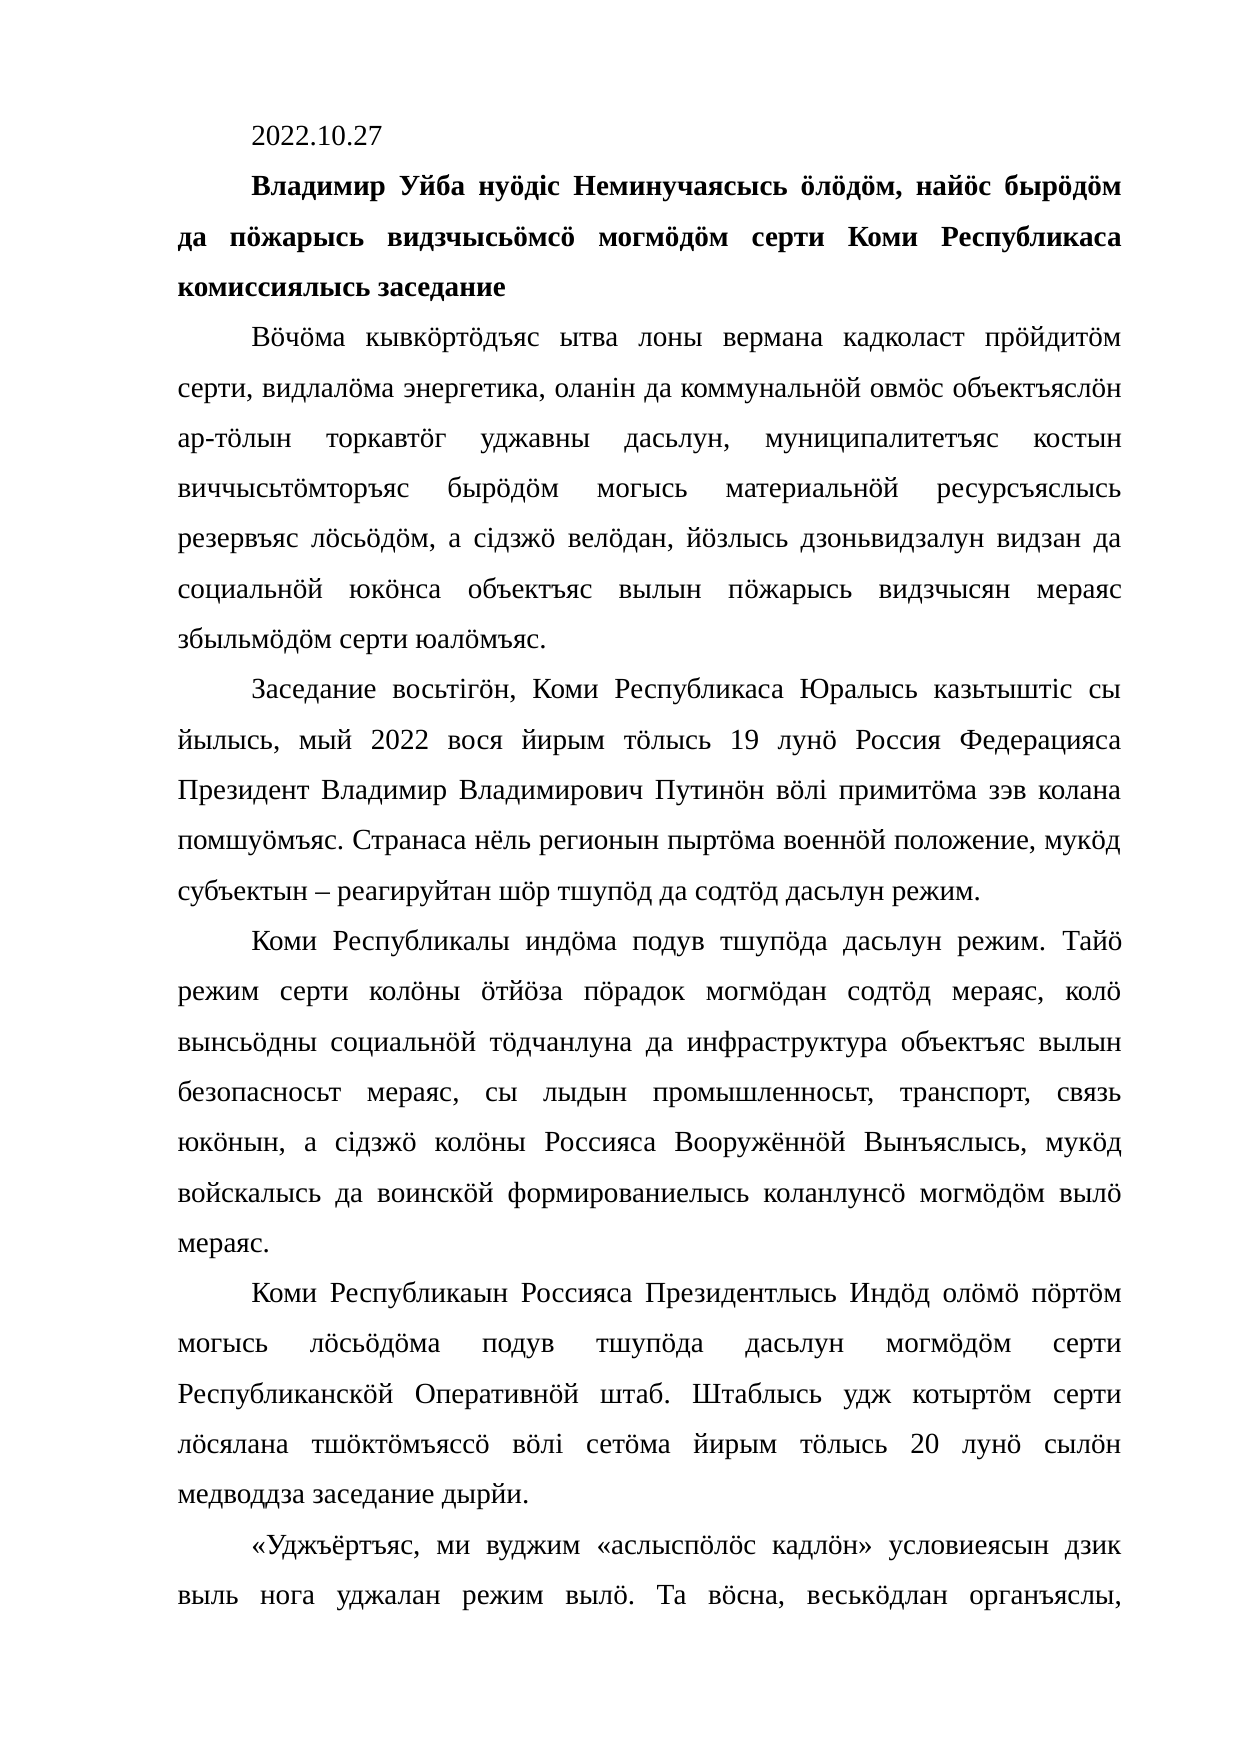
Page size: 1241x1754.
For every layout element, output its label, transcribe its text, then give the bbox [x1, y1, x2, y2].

subtitle 2022.10.27 [177, 118, 1122, 152]
text Коми Республикаын Россияса Президентлысь Индӧд олӧмӧ пӧртӧм могысь лӧсьӧдӧма подув тшупӧда дасьлун могмӧдӧм серти Республиканскӧй Оперативнӧй штаб. Штаблысь удж котыртӧм серти лӧсялана тшӧктӧмъяссӧ вӧлі сетӧма йирым тӧлысь 20 лунӧ сылӧн медводдза заседание дырйи. [177, 1275, 1122, 1510]
text Коми Республикалы индӧма подув тшупӧда дасьлун режим. Тайӧ режим серти колӧны ӧтйӧза пӧрадок могмӧдан содтӧд мераяс, колӧ вынсьӧдны социальнӧй тӧдчанлуна да инфраструктура объектъяс вылын безопасносьт мераяс, сы лыдын промышленносьт, транспорт, связь юкӧнын, а сідзжӧ колӧны Россияса Вооружённӧй Вынъяслысь, мукӧд войскалысь да воинскӧй формированиелысь коланлунсӧ могмӧдӧм вылӧ мераяс. [177, 923, 1122, 1258]
subtitle Владимир Уйба нуӧдіс Неминучаясысь ӧлӧдӧм, найӧс бырӧдӧм да пӧжарысь видзчысьӧмсӧ могмӧдӧм серти Коми Республикаса комиссиялысь заседание [177, 168, 1122, 303]
text «Уджъёртъяс, ми вуджим «аслыспӧлӧс кадлӧн» условиеясын дзик выль нога уджалан режим вылӧ. Та вӧсна, веськӧдлан органъяслы, [177, 1527, 1122, 1611]
text Заседание восьтігӧн, Коми Республикаса Юралысь казьтыштіс сы йылысь, мый 2022 вося йирым тӧлысь 19 лунӧ Россия Федерацияса Президент Владимир Владимирович Путинӧн вӧлі примитӧма зэв колана помшуӧмъяс. Странаса нёль регионын пыртӧма военнӧй положение, мукӧд субъектын – реагируйтан шӧр тшупӧд да содтӧд дасьлун режим. [177, 672, 1122, 906]
text Вӧчӧма кывкӧртӧдъяс ытва лоны вермана кадколаст прӧйдитӧм серти, видлалӧма энергетика, оланін да коммунальнӧй овмӧс объектъяслӧн ар-тӧлын торкавтӧг уджавны дасьлун, муниципалитетъяс костын виччысьтӧмторъяс бырӧдӧм могысь материальнӧй ресурсъяслысь резервъяс лӧсьӧдӧм, а сідзжӧ велӧдан, йӧзлысь дзоньвидзалун видзан да социальнӧй юкӧнса объектъяс вылын пӧжарысь видзчысян мераяс збыльмӧдӧм серти юалӧмъяс. [177, 319, 1122, 655]
